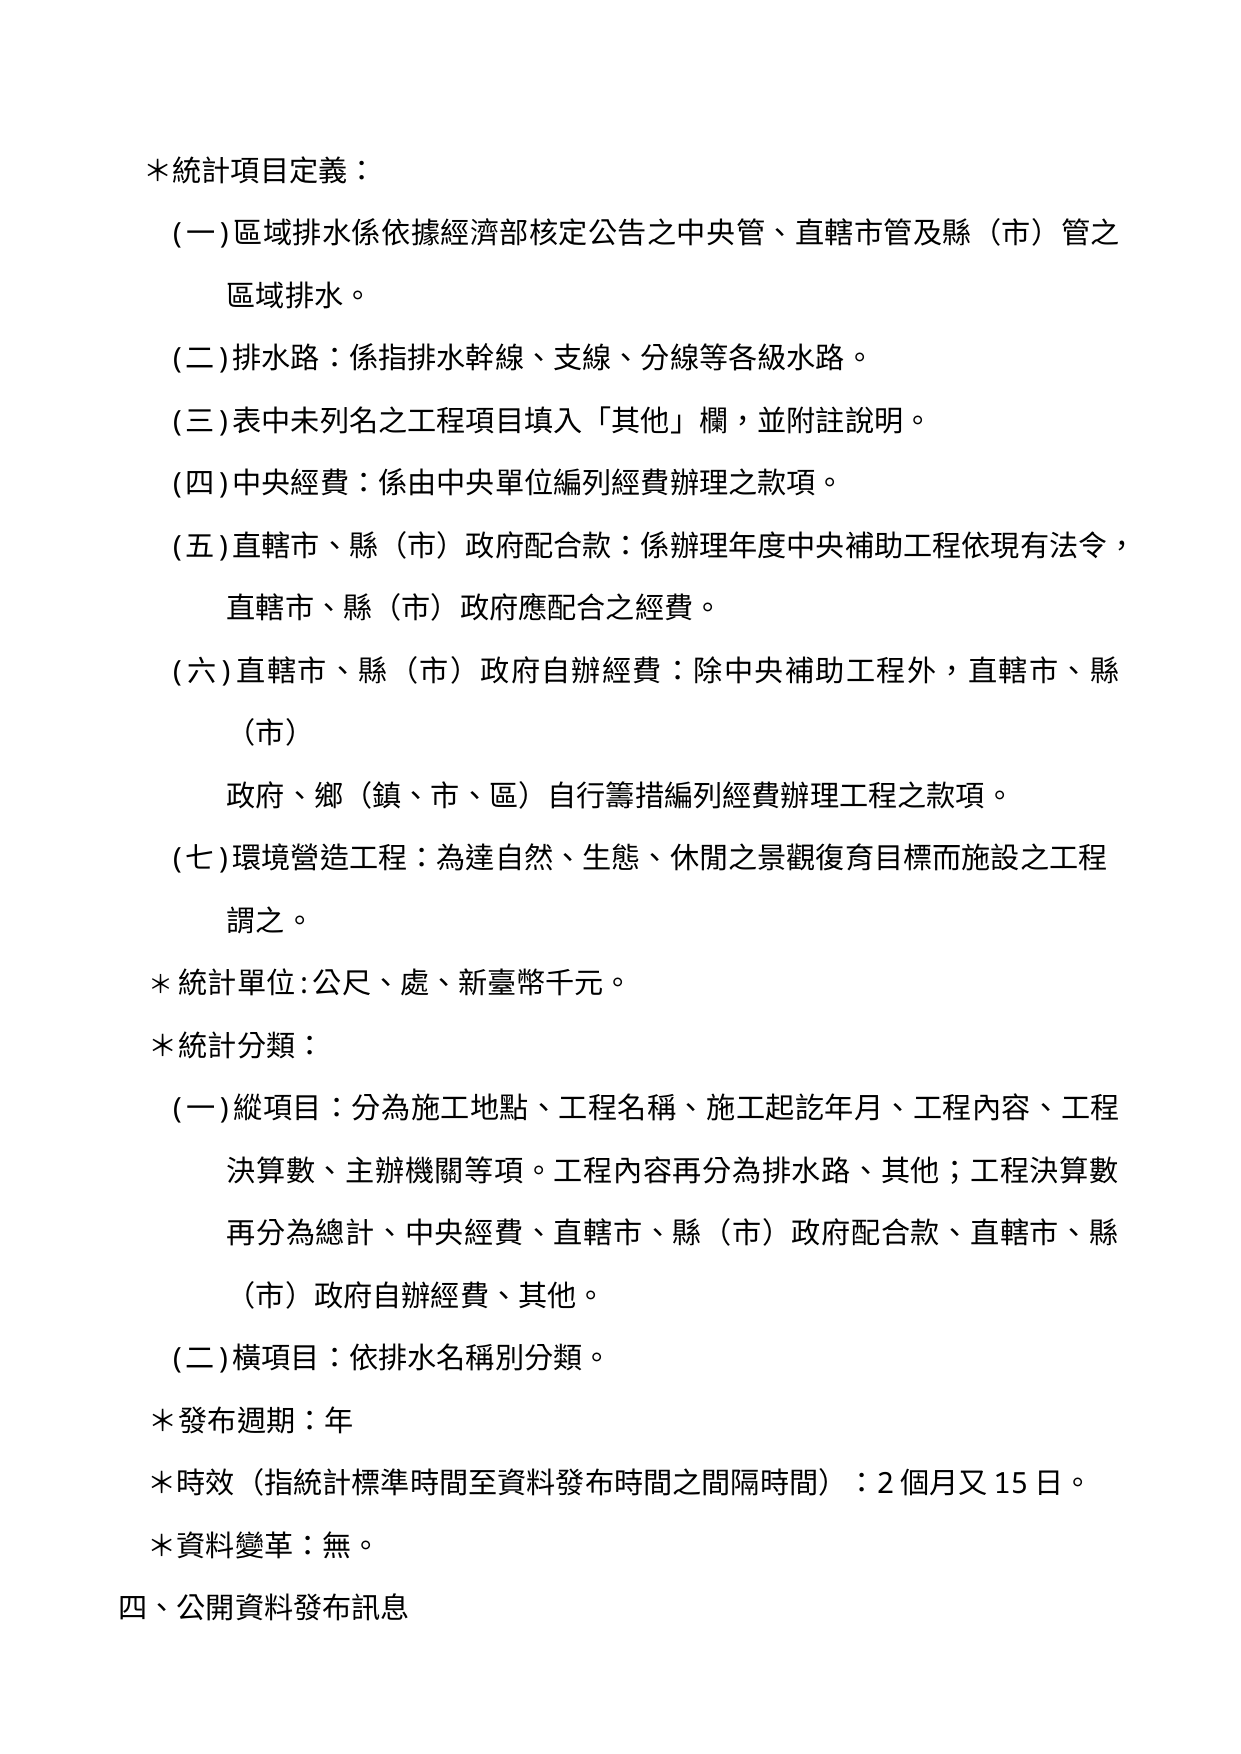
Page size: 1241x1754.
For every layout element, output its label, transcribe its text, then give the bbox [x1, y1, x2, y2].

text (三)表中未列名之工程項目填入「其他」欄，並附註說明。 [168, 377, 1122, 439]
text (六)直轄市、縣（市）政府自辦經費：除中央補助工程外，直轄市、縣（市） [168, 627, 1122, 752]
list 統計單位:公尺、處、新臺幣千元。 [149, 939, 1122, 1002]
text (一)縱項目：分為施工地點、工程名稱、施工起訖年月、工程內容、工程決算數、主辦機關等項。工程內容再分為排水路、其他；工程決算數再分為總計、中央經費、直轄市、縣（市）政府配合款、直轄市、縣（市）政府自辦經費、其他。 [168, 1064, 1122, 1314]
text (二)排水路：係指排水幹線、支線、分線等各級水路。 [168, 314, 1122, 377]
text (五)直轄市、縣（市）政府配合款：係辦理年度中央補助工程依現有法令， [168, 502, 1122, 564]
text (二)橫項目：依排水名稱別分類。 [168, 1314, 1122, 1377]
text (一)區域排水係依據經濟部核定公告之中央管、直轄市管及縣（市）管之區域排水。 [168, 189, 1122, 314]
text 直轄市、縣（市）政府應配合之經費。 [226, 564, 1122, 627]
text 謂之。 [226, 877, 1122, 939]
text (四)中央經費：係由中央單位編列經費辦理之款項。 [168, 439, 1122, 502]
text ＊統計項目定義： [143, 127, 1122, 189]
text ＊時效（指統計標準時間至資料發布時間之間隔時間）：2個月又15日。 [118, 1439, 1122, 1502]
text 政府、鄉（鎮、市、區）自行籌措編列經費辦理工程之款項。 [226, 752, 1122, 814]
list 統計分類： [149, 1002, 1122, 1064]
text (七)環境營造工程：為達自然、生態、休閒之景觀復育目標而施設之工程 [168, 814, 1122, 877]
text ＊資料變革：無。 [118, 1502, 1122, 1564]
list 發布週期：年 [149, 1377, 1122, 1439]
text 四、公開資料發布訊息 [118, 1564, 1122, 1627]
